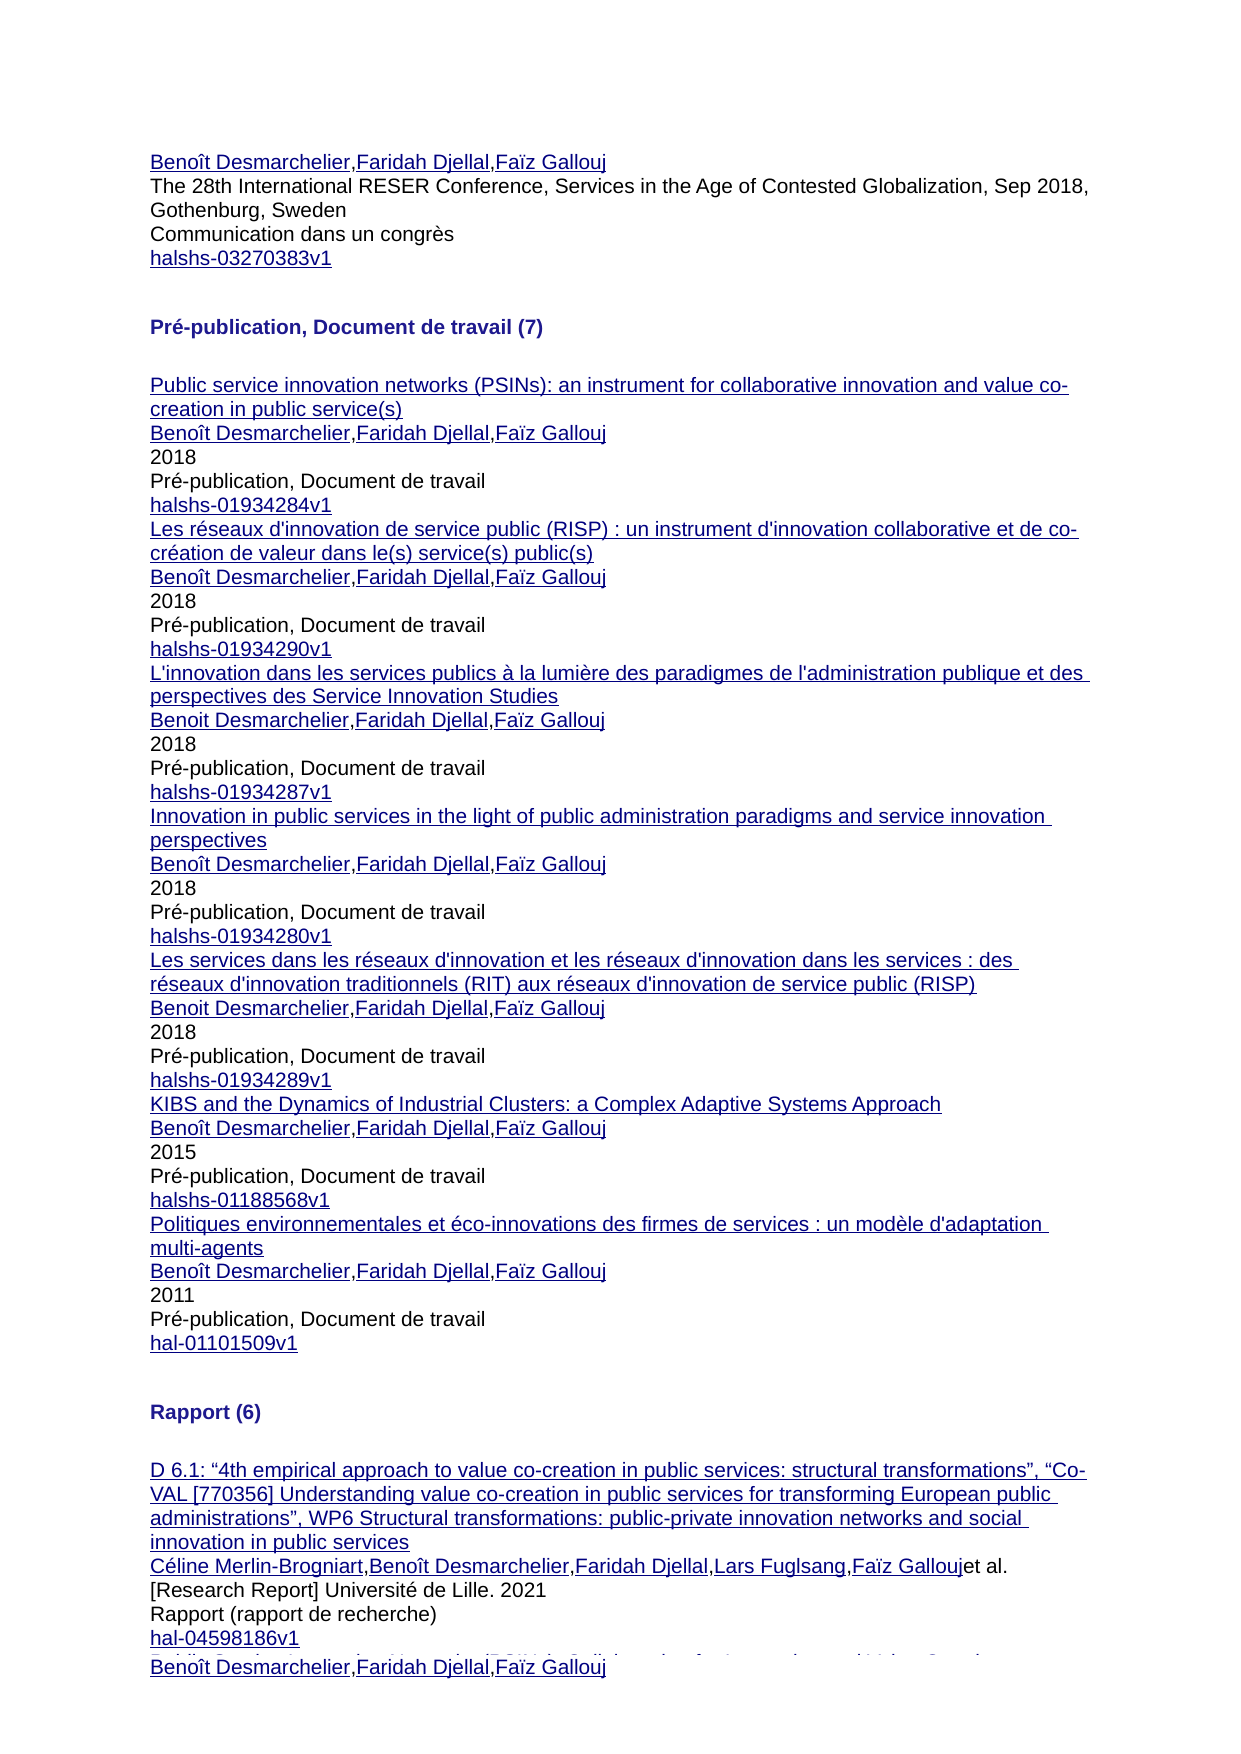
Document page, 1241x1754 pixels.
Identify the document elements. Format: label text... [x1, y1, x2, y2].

table_cell Innovation in public services in the light of public administration paradigms and service innovation perspectives Benoît Desmarchelier,Faridah Djellal,Faïz Gallouj 2018 Pré-publication, Document de travail halshs-01934280v1 [150, 804, 1090, 948]
subtitle Rapport (6) [150, 1400, 1090, 1424]
table_header D 6.1: “4th empirical approach to value co-creation in public services: structural transformations”, “Co-VAL [770356] Understanding value co-creation in public services for transforming European public administrations”, WP6 Structural transformations: public-private innovation networks and social innovation in public services Céline Merlin-Brogniart,Benoît Desmarchelier,Faridah Djellal,Lars Fuglsang,Faïz Galloujet al. [Research Report] Université de Lille. 2021 Rapport (rapport de recherche) hal-04598186v1 [150, 1458, 1090, 1650]
table_cell Les services dans les réseaux d'innovation et les réseaux d'innovation dans les services : des réseaux d'innovation traditionnels (RIT) aux réseaux d'innovation de service public (RISP) Benoit Desmarchelier,Faridah Djellal,Faïz Gallouj 2018 Pré-publication, Document de travail halshs-01934289v1 [150, 948, 1090, 1092]
table_cell Public Service Innovation Networks (PSINs): Collaborating for Innovation and Value Creation Benoît Desmarchelier,Faridah Djellal,Faïz Gallouj [150, 1650, 1090, 1679]
table_header Public service innovation networks (PSINs): an instrument for collaborative innovation and value co-creation in public service(s) Benoît Desmarchelier,Faridah Djellal,Faïz Gallouj 2018 Pré-publication, Document de travail halshs-01934284v1 [150, 373, 1090, 517]
table_cell L'innovation dans les services publics à la lumière des paradigmes de l'administration publique et des [150, 660, 1090, 681]
subtitle Pré-publication, Document de travail (7) [150, 314, 1090, 338]
table_cell Benoît Desmarchelier,Faridah Djellal,Faïz Gallouj The 28th International RESER Conference, Services in the Age of Contested Globalization, Sep 2018, Gothenburg, Sweden Communication dans un congrès halshs-03270383v1 [150, 150, 1090, 270]
table_cell perspectives des Service Innovation Studies Benoit Desmarchelier,Faridah Djellal,Faïz Gallouj 2018 Pré-publication, Document de travail halshs-01934287v1 [150, 682, 1090, 804]
table_cell KIBS and the Dynamics of Industrial Clusters: a Complex Adaptive Systems Approach Benoît Desmarchelier,Faridah Djellal,Faïz Gallouj 2015 Pré-publication, Document de travail halshs-01188568v1 [150, 1092, 1090, 1211]
table_cell Les réseaux d'innovation de service public (RISP) : un instrument d'innovation collaborative et de co-création de valeur dans le(s) service(s) public(s) Benoît Desmarchelier,Faridah Djellal,Faïz Gallouj 2018 Pré-publication, Document de travail halshs-01934290v1 [150, 517, 1090, 660]
table_cell Politiques environnementales et éco-innovations des firmes de services : un modèle d'adaptation multi-agents Benoît Desmarchelier,Faridah Djellal,Faïz Gallouj 2011 Pré-publication, Document de travail hal-01101509v1 [150, 1211, 1090, 1355]
